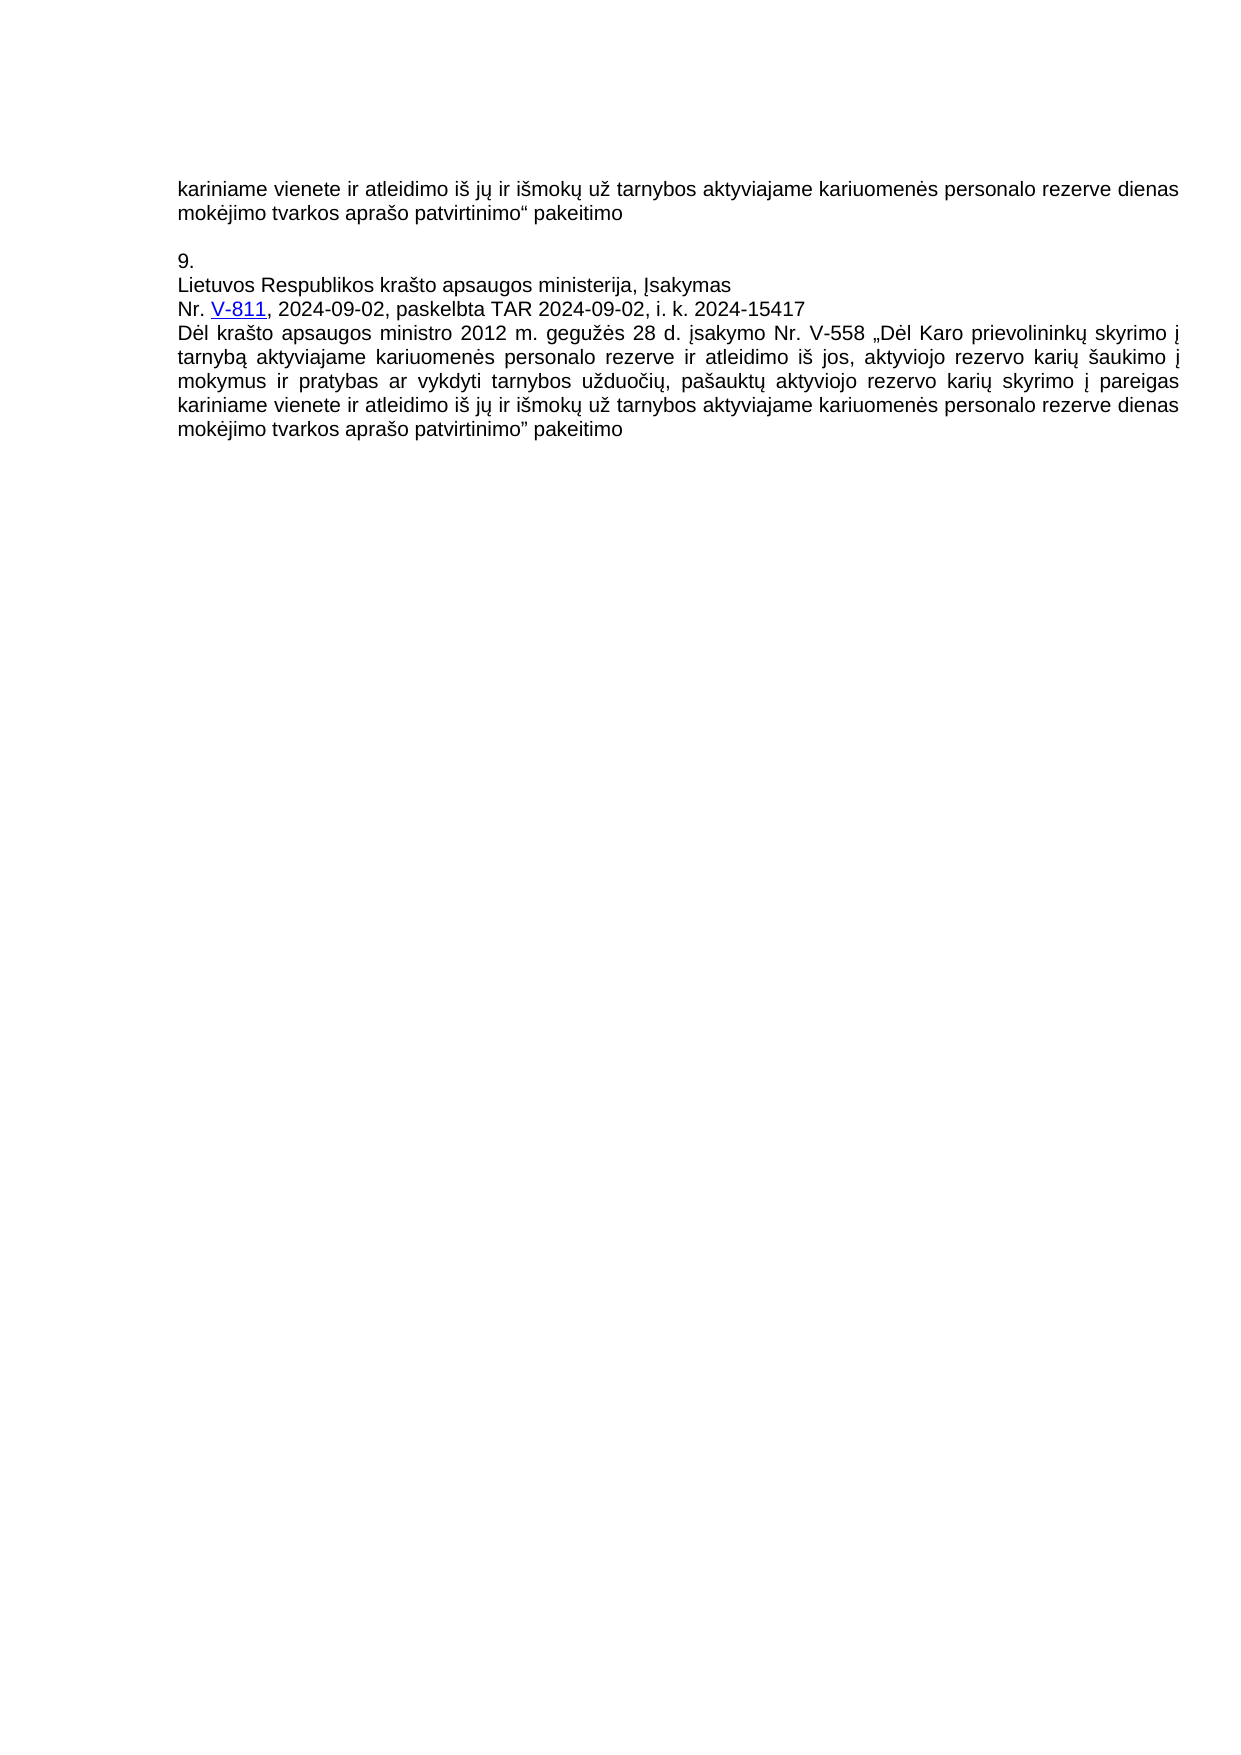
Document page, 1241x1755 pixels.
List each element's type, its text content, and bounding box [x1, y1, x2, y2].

text 9. [177, 249, 1181, 273]
text Lietuvos Respublikos krašto apsaugos ministerija, Įsakymas [177, 273, 1181, 297]
text Nr. V-811, 2024-09-02, paskelbta TAR 2024-09-02, i. k. 2024-15417 [177, 297, 1181, 321]
text kariniame vienete ir atleidimo iš jų ir išmokų už tarnybos aktyviajame kariuomenės personalo rezerve dienas mokėjimo tvarkos aprašo patvirtinimo“ pakeitimo [177, 177, 1181, 225]
text Dėl krašto apsaugos ministro 2012 m. gegužės 28 d. įsakymo Nr. V-558 „Dėl Karo prievolininkų skyrimo į tarnybą aktyviajame kariuomenės personalo rezerve ir atleidimo iš jos, aktyviojo rezervo karių šaukimo į mokymus ir pratybas ar vykdyti tarnybos užduočių, pašauktų aktyviojo rezervo karių skyrimo į pareigas kariniame vienete ir atleidimo iš jų ir išmokų už tarnybos aktyviajame kariuomenės personalo rezerve dienas mokėjimo tvarkos aprašo patvirtinimo” pakeitimo [177, 321, 1181, 441]
